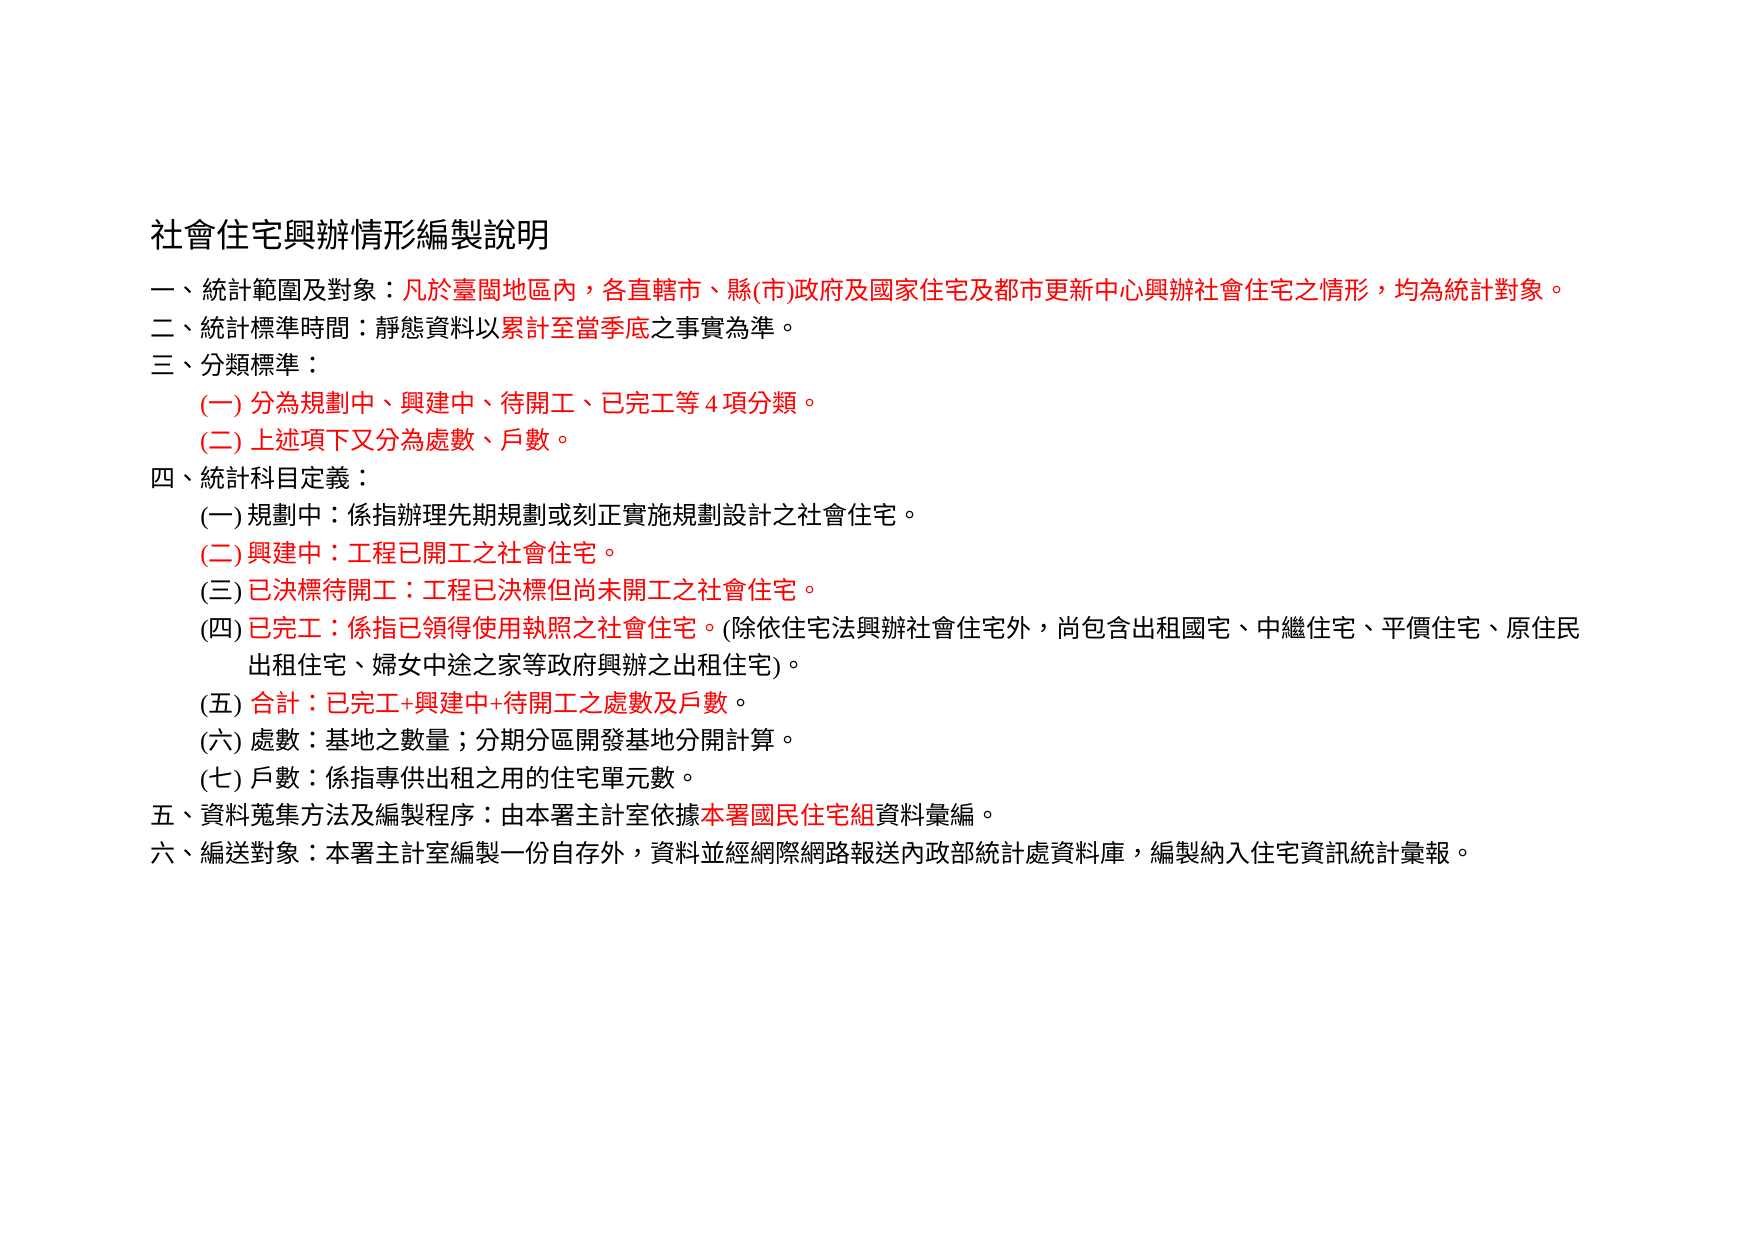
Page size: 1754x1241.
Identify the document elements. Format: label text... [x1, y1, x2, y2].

list 編送對象：本署主計室編製一份自存外，資料並經網際網路報送內政部統計處資料庫，編製納入住宅資訊統計彙報。 [150, 826, 1604, 864]
list 資料蒐集方法及編製程序：由本署主計室依據本署國民住宅組資料彙編。 [150, 789, 1604, 826]
list 分為規劃中、興建中、待開工、已完工等4項分類。 [200, 376, 1604, 414]
list 戶數：係指專供出租之用的住宅單元數。 [200, 751, 1604, 789]
list 統計範圍及對象：凡於臺閩地區內，各直轄市、縣(市)政府及國家住宅及都市更新中心興辦社會住宅之情形，均為統計對象。 [150, 264, 1604, 301]
list 已決標待開工：工程已決標但尚未開工之社會住宅。 [200, 564, 1604, 601]
list 已完工：係指已領得使用執照之社會住宅。(除依住宅法興辦社會住宅外，尚包含出租國宅、中繼住宅、平價住宅、原住民出租住宅、婦女中途之家等政府興辦之出租住宅)。 [200, 601, 1604, 676]
list 處數：基地之數量；分期分區開發基地分開計算。 [200, 714, 1604, 751]
list 統計標準時間：靜態資料以累計至當季底之事實為準。 [150, 301, 1604, 339]
list 上述項下又分為處數、戶數。 [200, 414, 1604, 451]
list 合計：已完工+興建中+待開工之處數及戶數。 [200, 676, 1604, 714]
list 統計科目定義： [150, 451, 1604, 489]
text 社會住宅興辦情形編製說明 [150, 189, 1604, 264]
list 規劃中：係指辦理先期規劃或刻正實施規劃設計之社會住宅。 [200, 489, 1604, 526]
list 分類標準： [150, 339, 1604, 376]
list 興建中：工程已開工之社會住宅。 [200, 526, 1604, 564]
